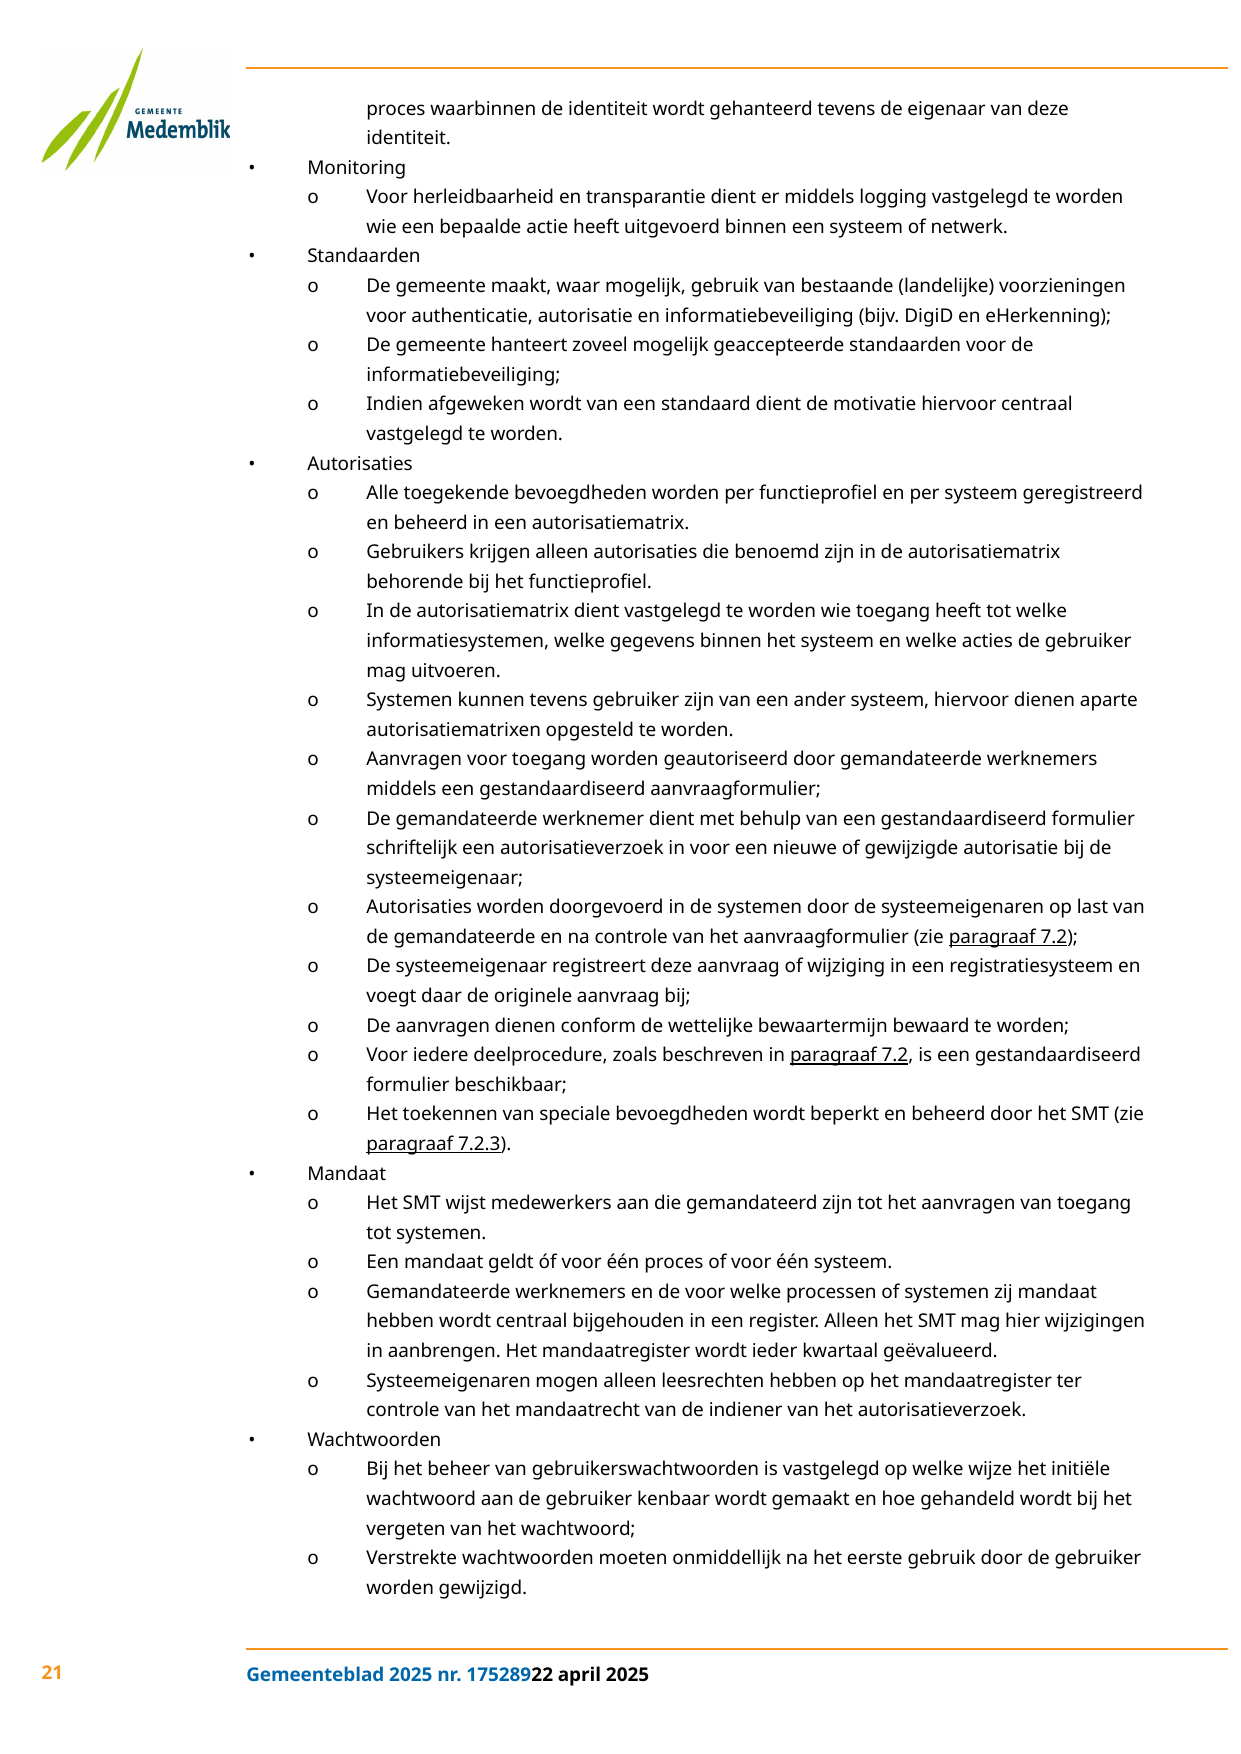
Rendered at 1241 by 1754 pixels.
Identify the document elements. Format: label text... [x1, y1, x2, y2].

list Gemandateerde werknemers en de voor welke processen of systemen zij mandaat hebben wordt centraal bijgehouden in een register. Alleen het SMT mag hier wijzigingen in aanbrengen. Het mandaatregister wordt ieder kwartaal geëvalueerd. [307, 1278, 1152, 1363]
list De aanvragen dienen conform de wettelijke bewaartermijn bewaard te worden; [307, 1012, 1152, 1038]
list Een mandaat geldt óf voor één proces of voor één systeem. [307, 1248, 1152, 1274]
list Mandaat [248, 1160, 1152, 1186]
picture [41, 47, 231, 172]
list Systeemeigenaren mogen alleen leesrechten hebben op het mandaatregister ter controle van het mandaatrecht van de indiener van het autorisatieverzoek. [307, 1367, 1152, 1422]
list De gemandateerde werknemer dient met behulp van een gestandaardiseerd formulier schriftelijk een autorisatieverzoek in voor een nieuwe of gewijzigde autorisatie bij de systeemeigenaar; [307, 805, 1152, 890]
list Het toekennen van speciale bevoegdheden wordt beperkt en beheerd door het SMT (zie paragraaf 7.2.3). [307, 1101, 1152, 1156]
list De gemeente hanteert zoveel mogelijk geaccepteerde standaarden voor de informatiebeveiliging; [307, 331, 1152, 387]
list Indien afgeweken wordt van een standaard dient de motivatie hiervoor centraal vastgelegd te worden. [307, 391, 1152, 446]
list Standaarden [248, 243, 1152, 268]
list In de autorisatiematrix dient vastgelegd te worden wie toegang heeft tot welke informatiesystemen, welke gegevens binnen het systeem en welke acties de gebruiker mag uitvoeren. [307, 598, 1152, 683]
list Monitoring [248, 154, 1152, 180]
list Verstrekte wachtwoorden moeten onmiddellijk na het eerste gebruik door de gebruiker worden gewijzigd. [307, 1544, 1152, 1600]
list Wachtwoorden [248, 1426, 1152, 1452]
list Voor herleidbaarheid en transparantie dient er middels logging vastgelegd te worden wie een bepaalde actie heeft uitgevoerd binnen een systeem of netwerk. [307, 183, 1152, 239]
list Systemen kunnen tevens gebruiker zijn van een ander systeem, hiervoor dienen aparte autorisatiematrixen opgesteld te worden. [307, 686, 1152, 742]
list Aanvragen voor toegang worden geautoriseerd door gemandateerde werknemers middels een gestandaardiseerd aanvraagformulier; [307, 746, 1152, 801]
list Bij het beheer van gebruikerswachtwoorden is vastgelegd op welke wijze het initiële wachtwoord aan de gebruiker kenbaar wordt gemaakt en hoe gehandeld wordt bij het vergeten van het wachtwoord; [307, 1456, 1152, 1541]
list Alle toegekende bevoegdheden worden per functieprofiel en per systeem geregistreerd en beheerd in een autorisatiematrix. [307, 479, 1152, 535]
list Gebruikers krijgen alleen autorisaties die benoemd zijn in de autorisatiematrix behorende bij het functieprofiel. [307, 538, 1152, 594]
list proces waarbinnen de identiteit wordt gehanteerd tevens de eigenaar van deze identiteit. [307, 95, 1152, 150]
list Autorisaties worden doorgevoerd in de systemen door de systeemeigenaren op last van de gemandateerde en na controle van het aanvraagformulier (zie paragraaf 7.2); [307, 893, 1152, 949]
list Autorisaties [248, 450, 1152, 476]
list De gemeente maakt, waar mogelijk, gebruik van bestaande (landelijke) voorzieningen voor authenticatie, autorisatie en informatiebeveiliging (bijv. DigiD en eHerkenning); [307, 272, 1152, 328]
list De systeemeigenaar registreert deze aanvraag of wijziging in een registratiesysteem en voegt daar de originele aanvraag bij; [307, 953, 1152, 1008]
list Het SMT wijst medewerkers aan die gemandateerd zijn tot het aanvragen van toegang tot systemen. [307, 1189, 1152, 1245]
list Voor iedere deelprocedure, zoals beschreven in paragraaf 7.2, is een gestandaardiseerd formulier beschikbaar; [307, 1041, 1152, 1097]
